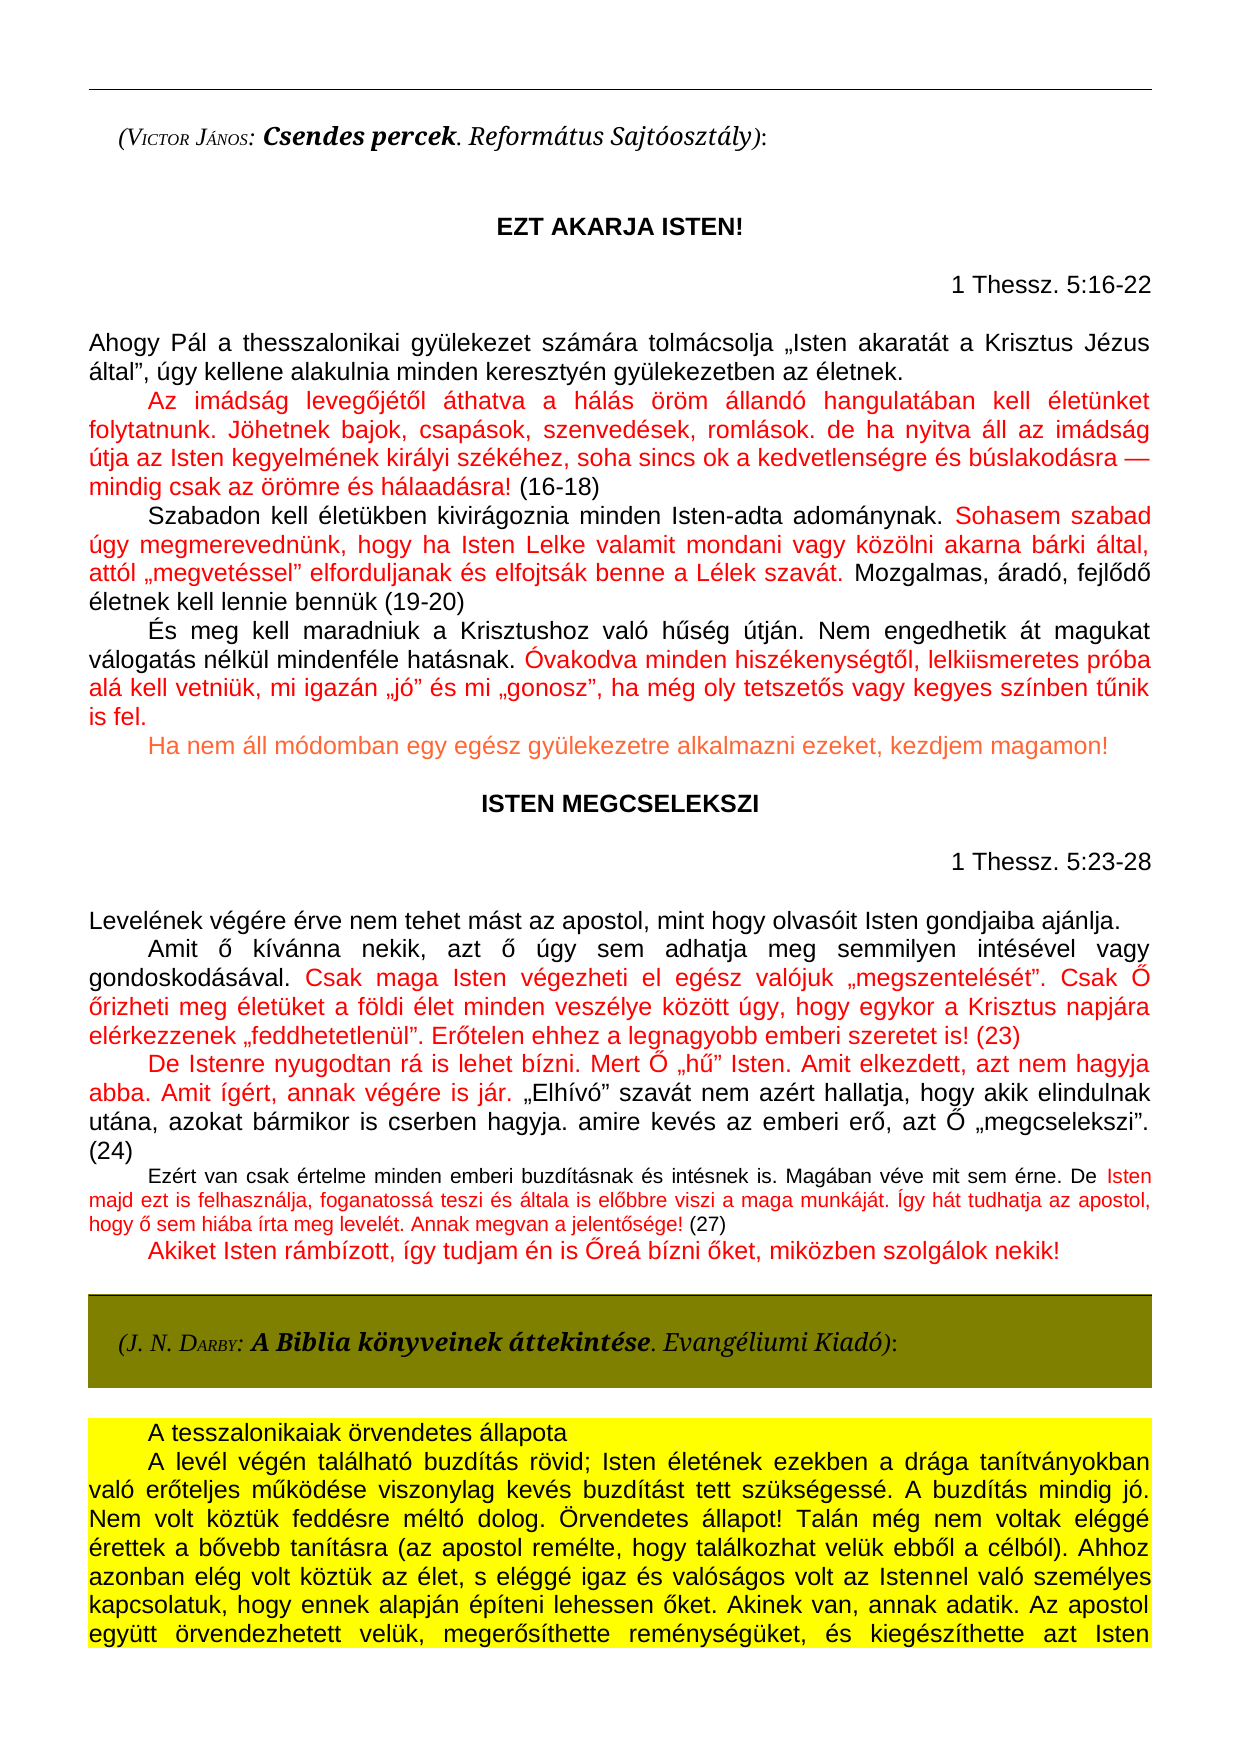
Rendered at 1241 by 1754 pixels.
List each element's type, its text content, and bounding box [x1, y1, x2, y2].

text 1 Thessz. 5:16-22 [88, 270, 1152, 299]
text Akiket Isten rámbízott, így tudjam én is Őreá bízni őket, miközben szolgálok nekik! [88, 1236, 1152, 1265]
text De Istenre nyugodtan rá is lehet bízni. Mert Ő „hű” Isten. Amit elkezdett, azt nem hagyja abba. Amit ígért, annak végére is jár. „Elhívó” szavát nem azért hallatja, hogy akik elindulnak utána, azokat bármikor is cserben hagyja. amire kevés az emberi erő, azt Ő „megcselekszi”. (24) [88, 1049, 1152, 1164]
text 1 Thessz. 5:23-28 [88, 847, 1152, 876]
text ISTEN MEGCSELEKSZI [88, 789, 1152, 818]
text Ezért van csak értelme minden emberi buzdításnak és intésnek is. Magában véve mit sem érne. De Isten majd ezt is felhasználja, foganatossá teszi és általa is előbbre viszi a maga munkáját. Így hát tudhatja az apostol, hogy ő sem hiába írta meg levelét. Annak megvan a jelentősége! (27) [88, 1164, 1152, 1236]
text Szabadon kell életükben kivirágoznia minden Isten-adta adománynak. Sohasem szabad úgy megmerevednünk, hogy ha Isten Lelke valamit mondani vagy közölni akarna bárki által, attól „megvetéssel” elforduljanak és elfojtsák benne a Lélek szavát. Mozgalmas, áradó, fejlődő életnek kell lennie bennük (19-20) [88, 501, 1152, 616]
text Az imádság levegőjétől áthatva a hálás öröm állandó hangulatában kell életünket folytatnunk. Jöhetnek bajok, csapások, szenvedések, romlások. de ha nyitva áll az imádság útja az Isten kegyelmének királyi székéhez, soha sincs ok a kedvetlenségre és búslakodásra ― mindig csak az örömre és hálaadásra! (16-18) [88, 386, 1152, 501]
text Amit ő kívánna nekik, azt ő úgy sem adhatja meg semmilyen intésével vagy gondoskodásával. Csak maga Isten végezheti el egész valójuk „megszentelését”. Csak Ő őrizheti meg életüket a földi élet minden veszélye között úgy, hogy egykor a Krisztus napjára elérkezzenek „feddhetetlenül”. Erőtelen ehhez a legnagyobb emberi szeretet is! (23) [88, 934, 1152, 1049]
text Levelének végére érve nem tehet mást az apostol, mint hogy olvasóit Isten gondjaiba ajánlja. [88, 906, 1152, 934]
text EZT AKARJA ISTEN! [88, 212, 1152, 241]
text Ahogy Pál a thesszalonikai gyülekezet számára tolmácsolja „Isten akaratát a Krisztus Jézus által”, úgy kellene alakulnia minden keresztyén gyülekezetben az életnek. [88, 328, 1152, 386]
text (J. N. Darby: A Biblia könyveinek áttekintése. Evangéliumi Kiadó): [88, 1296, 1152, 1388]
text (Victor János: Csendes percek. Református Sajtóosztály): [88, 90, 1152, 182]
text A levél végén található buzdítás rövid; Isten életének ezekben a drága tanítványokban való erőteljes működése viszonylag kevés buzdítást tett szükségessé. A buzdítás mindig jó. Nem volt köztük feddésre méltó dolog. Örvendetes állapot! Talán még nem voltak eléggé érettek a bővebb tanításra (az apostol remélte, hogy találkozhat velük ebből a célból). Ahhoz azonban elég volt köztük az élet, s eléggé igaz és valóságos volt az Isten­nel való személyes kapcsolatuk, hogy ennek alapján építeni lehessen őket. Akinek van, annak adatik. Az apostol együtt örvendezhetett velük, megerősíthette reménységüket, és kiegészíthette azt Isten [88, 1447, 1152, 1648]
text A tesszalonikaiak örvendetes állapota [88, 1418, 1152, 1447]
text Ha nem áll módomban egy egész gyülekezetre alkalmazni ezeket, kezdjem magamon! [88, 731, 1152, 760]
text És meg kell maradniuk a Krisztushoz való hűség útján. Nem engedhetik át magukat válogatás nélkül mindenféle hatásnak. Óvakodva minden hiszékenységtől, lelkiismeretes próba alá kell vetniük, mi igazán „jó” és mi „gonosz”, ha még oly tetszetős vagy kegyes színben tűnik is fel. [88, 616, 1152, 731]
